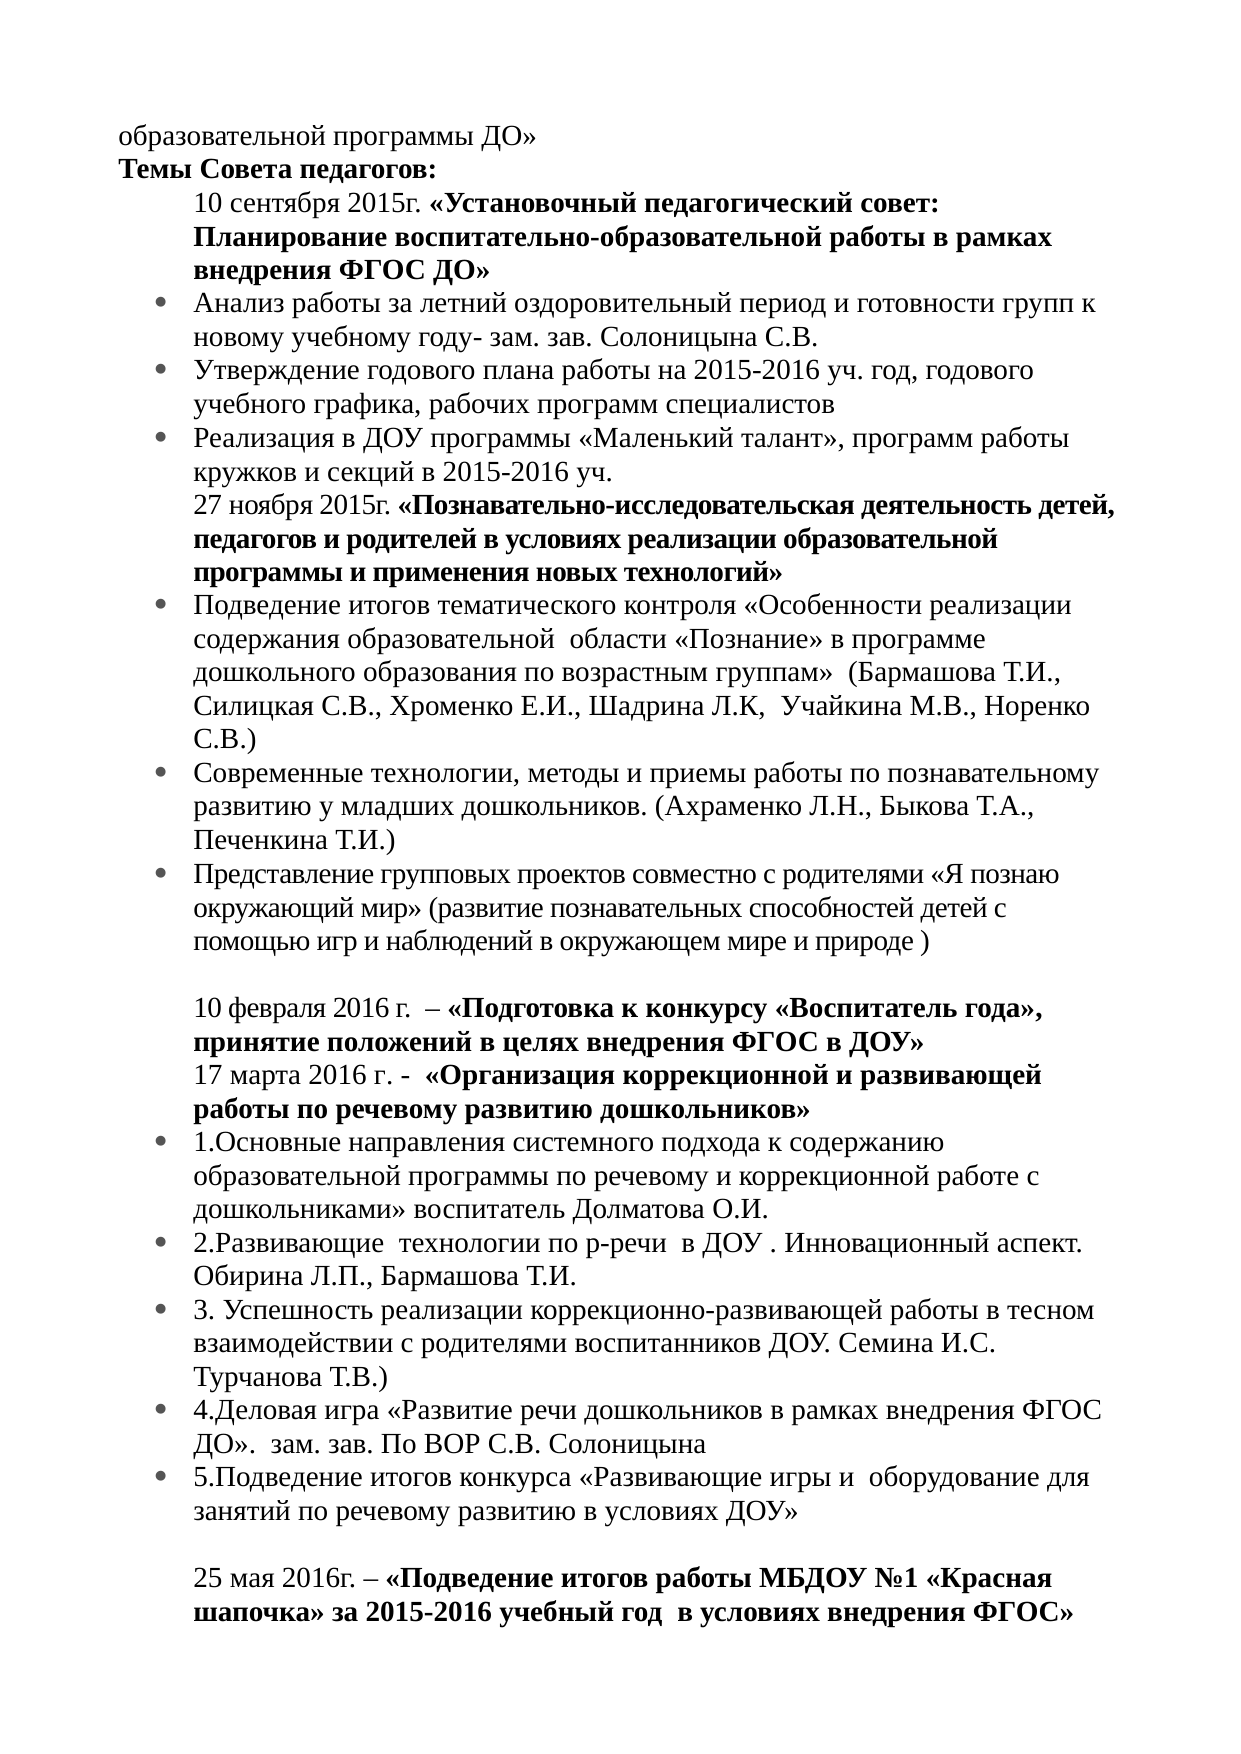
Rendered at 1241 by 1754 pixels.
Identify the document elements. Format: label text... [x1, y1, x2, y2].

list Подведение итогов тематического контроля «Особенности реализации содержания образовательной области «Познание» в программе дошкольного образования по возрастным группам» (Бармашова Т.И., Силицкая С.В., Хроменко Е.И., Шадрина Л.К, Учайкина М.В., Норенко С.В.) [156, 588, 1122, 756]
list 4.Деловая игра «Развитие речи дошкольников в рамках внедрения ФГОС ДО». зам. зав. По ВОР С.В. Солоницына [156, 1393, 1122, 1460]
text Темы Совета педагогов: [118, 152, 1122, 185]
list 2.Развивающие технологии по р-речи в ДОУ . Инновационный аспект. Обирина Л.П., Бармашова Т.И. [156, 1225, 1122, 1292]
list Утверждение годового плана работы на 2015-2016 уч. год, годового учебного графика, рабочих программ специалистов [156, 353, 1122, 420]
list 25 мая 2016г. – «Подведение итогов работы МБДОУ №1 «Красная шапочка» за 2015-2016 учебный год в условиях внедрения ФГОС» [156, 1561, 1122, 1628]
list Современные технологии, методы и приемы работы по познавательному развитию у младших дошкольников. (Ахраменко Л.Н., Быкова Т.А., Печенкина Т.И.) [156, 756, 1122, 856]
list 5.Подведение итогов конкурса «Развивающие игры и оборудование для занятий по речевому развитию в условиях ДОУ» [156, 1460, 1122, 1527]
list 17 марта 2016 г. - «Организация коррекционной и развивающей работы по речевому развитию дошкольников» [156, 1057, 1122, 1124]
list 10 февраля 2016 г. – «Подготовка к конкурсу «Воспитатель года», принятие положений в целях внедрения ФГОС в ДОУ» [156, 990, 1122, 1057]
text образовательной программы ДО» [118, 118, 1122, 152]
list 3. Успешность реализации коррекционно-развивающей работы в тесном взаимодействии с родителями воспитанников ДОУ. Семина И.С. Турчанова Т.В.) [156, 1292, 1122, 1393]
list 1.Основные направления системного подхода к содержанию образовательной программы по речевому и коррекционной работе с дошкольниками» воспитатель Долматова О.И. [156, 1124, 1122, 1225]
list Представление групповых проектов совместно с родителями «Я познаю окружающий мир» (развитие познавательных способностей детей с помощью игр и наблюдений в окружающем мире и природе ) [156, 856, 1122, 957]
list Реализация в ДОУ программы «Маленький талант», программ работы кружков и секций в 2015-2016 уч. [156, 420, 1122, 487]
list Анализ работы за летний оздоровительный период и готовности групп к новому учебному году- зам. зав. Солоницына С.В. [156, 286, 1122, 353]
list 10 сентября 2015г. «Установочный педагогический совет: Планирование воспитательно-образовательной работы в рамках внедрения ФГОС ДО» [156, 185, 1122, 286]
list 27 ноября 2015г. «Познавательно-исследовательская деятельность детей, педагогов и родителей в условиях реализации образовательной программы и применения новых технологий» [156, 487, 1122, 588]
